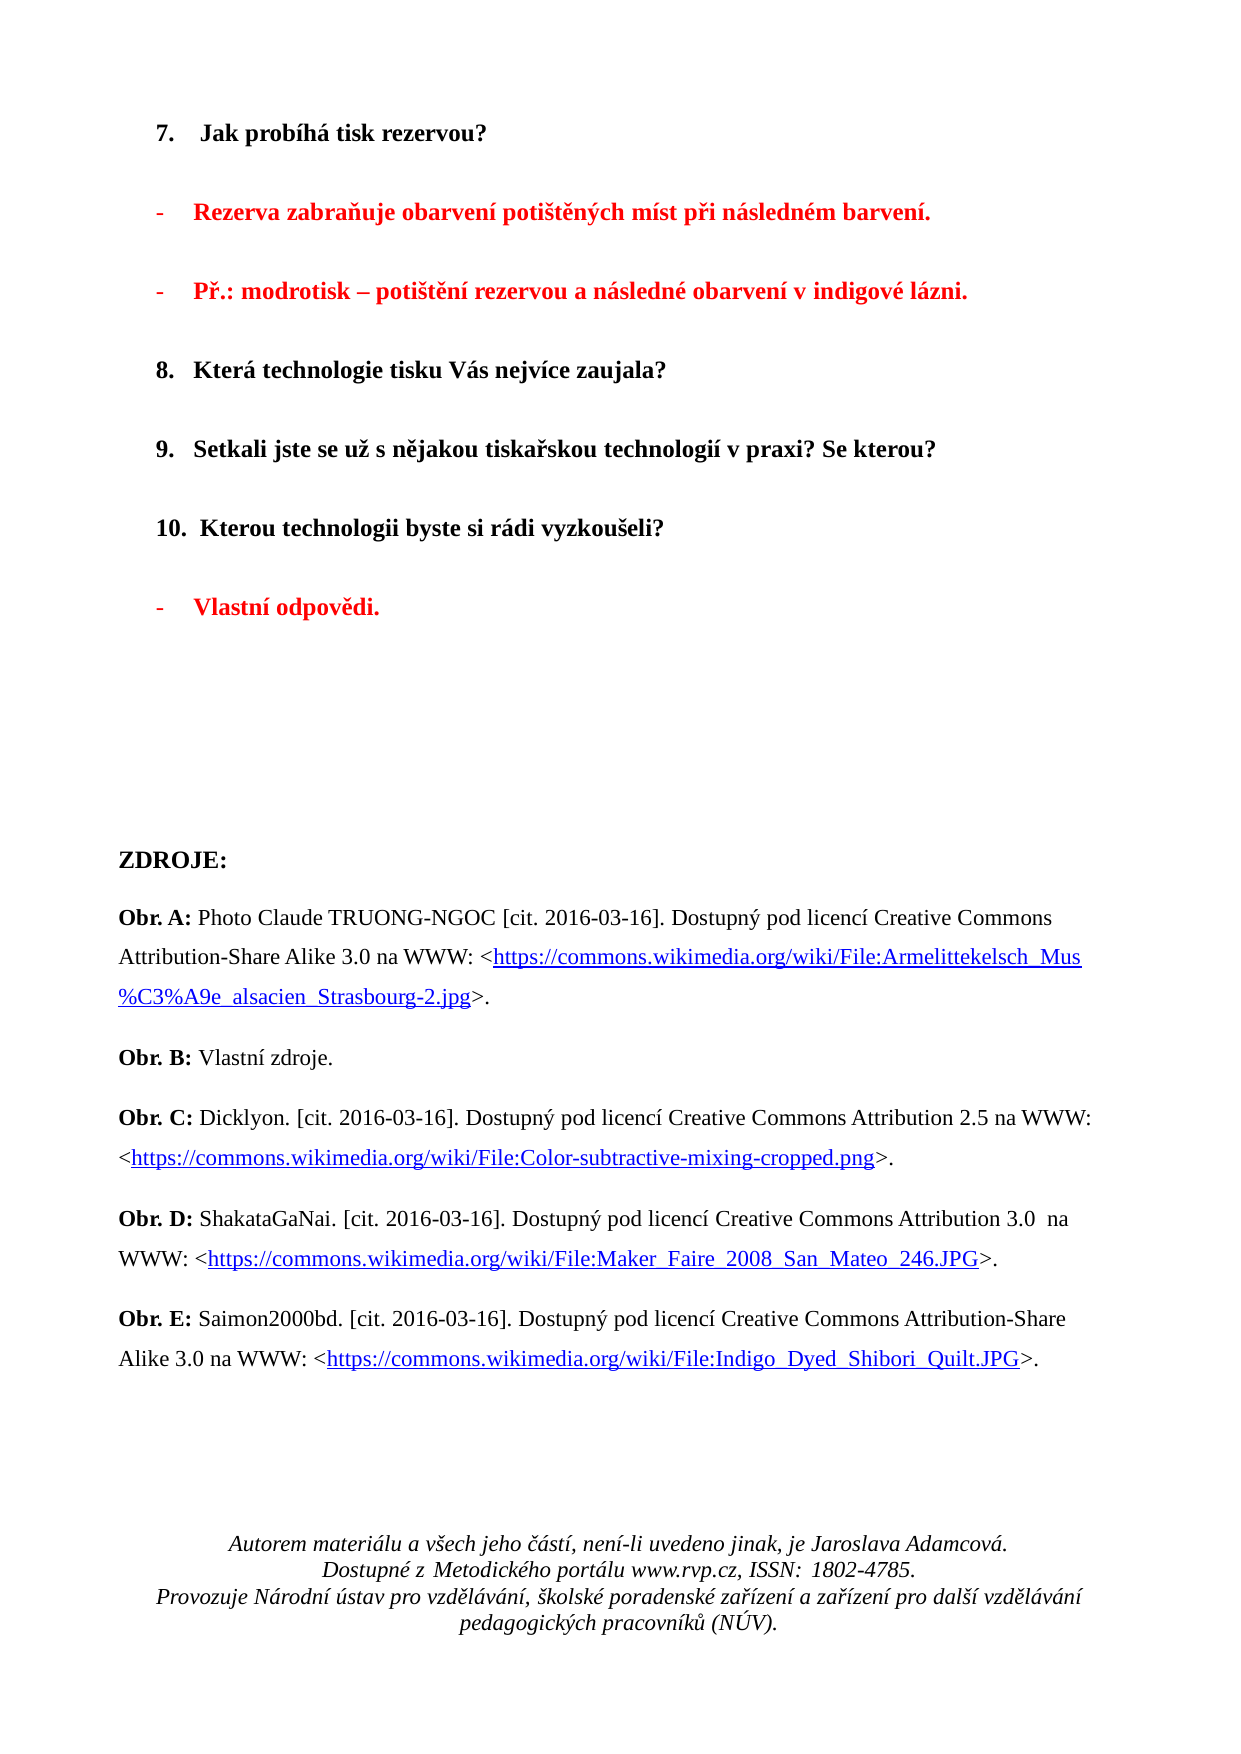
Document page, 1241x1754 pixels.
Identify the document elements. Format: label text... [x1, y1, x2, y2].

list Setkali jste se už s nějakou tiskařskou technologií v praxi? Se kterou? [156, 434, 1122, 463]
list Jak probíhá tisk rezervou? [156, 118, 1122, 147]
text Obr. E: Saimon2000bd. [cit. 2016-03-16]. Dostupný pod licencí Creative Commons Attribution-Share Alike 3.0 na WWW: <https://commons.wikimedia.org/wiki/File:Indigo_Dyed_Shibori_Quilt.JPG>. [118, 1305, 1122, 1371]
list Rezerva zabraňuje obarvení potištěných míst při následném barvení. [156, 197, 1122, 226]
list Vlastní odpovědi. [156, 592, 1122, 621]
list Kterou technologii byste si rádi vyzkoušeli? [156, 513, 1122, 542]
text Obr. A: Photo Claude TRUONG-NGOC [cit. 2016-03-16]. Dostupný pod licencí Creative Commons Attribution-Share Alike 3.0 na WWW: <https://commons.wikimedia.org/wiki/File:Armelittekelsch_Mus%C3%A9e_alsacien_Strasbourg-2.jpg>. [118, 903, 1122, 1009]
text ZDROJE: [118, 845, 1122, 874]
list Př.: modrotisk – potištění rezervou a následné obarvení v indigové lázni. [156, 276, 1122, 305]
text Obr. D: ShakataGaNai. [cit. 2016-03-16]. Dostupný pod licencí Creative Commons Attribution 3.0 na WWW: <https://commons.wikimedia.org/wiki/File:Maker_Faire_2008_San_Mateo_246.JPG>. [118, 1204, 1122, 1271]
text Obr. B: Vlastní zdroje. [118, 1043, 1122, 1070]
text Obr. C: Dicklyon. [cit. 2016-03-16]. Dostupný pod licencí Creative Commons Attribution 2.5 na WWW: <https://commons.wikimedia.org/wiki/File:Color-subtractive-mixing-cropped.png>. [118, 1104, 1122, 1171]
list Která technologie tisku Vás nejvíce zaujala? [156, 355, 1122, 384]
